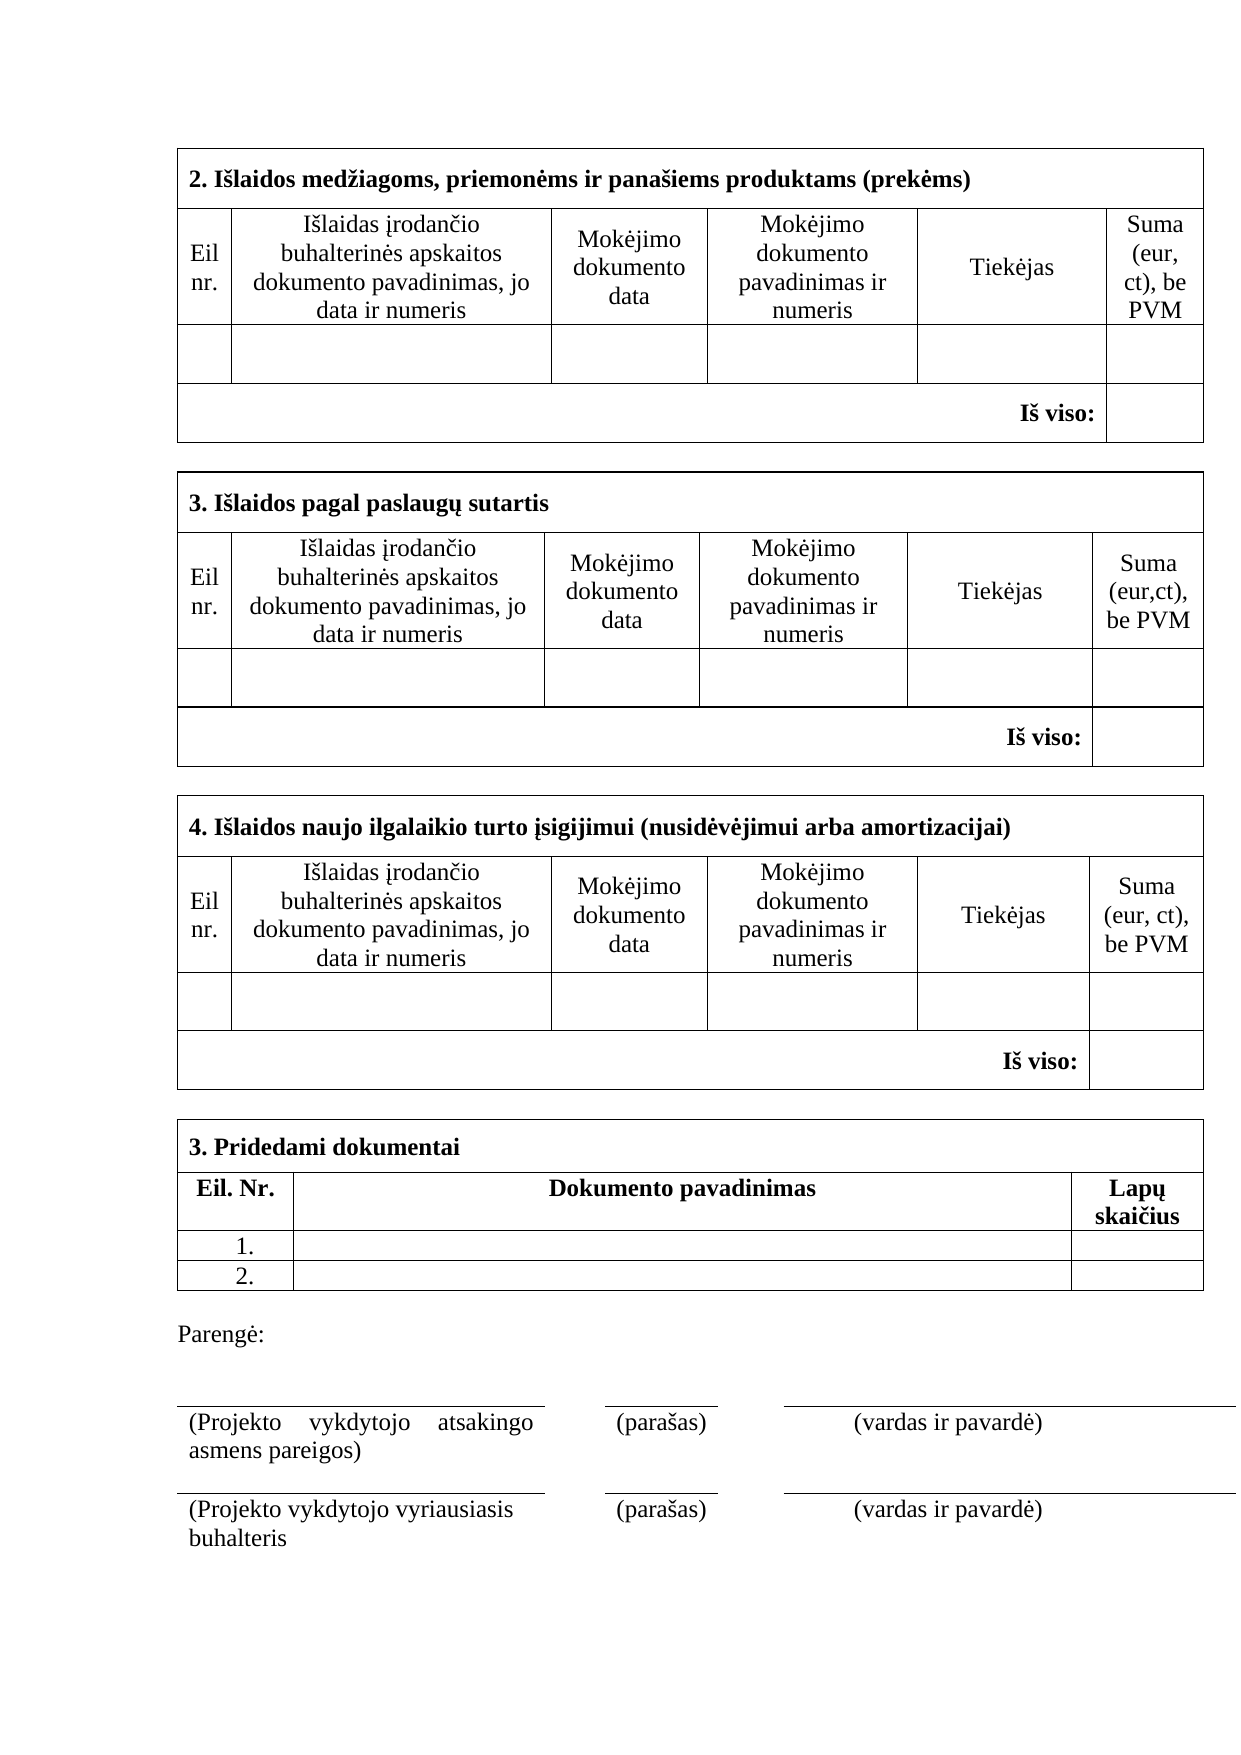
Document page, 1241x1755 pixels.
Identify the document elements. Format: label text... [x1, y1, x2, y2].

table_cell Iš viso: [178, 384, 1106, 442]
table_cell [294, 1231, 1071, 1260]
table_header 3. Išlaidos pagal paslaugų sutartis [178, 473, 1203, 532]
table_cell (parašas) [605, 1494, 718, 1580]
table_cell [178, 325, 231, 383]
table_cell [1072, 1231, 1203, 1260]
table_cell Eil nr. [178, 533, 231, 648]
table_cell [232, 325, 551, 383]
table_cell Eil. Nr. [178, 1173, 293, 1230]
table_cell Eil nr. [178, 857, 231, 972]
table_cell (Projekto vykdytojo atsakingo asmens pareigos) [177, 1407, 545, 1493]
table_cell [552, 325, 707, 383]
table_header [545, 1377, 605, 1406]
table_cell Tiekėjas [918, 857, 1089, 972]
table_cell Mokėjimo dokumento data [552, 857, 707, 972]
table_cell (Projekto vykdytojo vyriausiasis buhalteris [177, 1494, 545, 1580]
table_cell [1093, 708, 1203, 766]
table_cell 2. [178, 1261, 293, 1290]
table_cell [294, 1261, 1071, 1290]
table_cell Tiekėjas [918, 209, 1106, 324]
table_cell [708, 325, 917, 383]
table_cell [545, 1406, 605, 1493]
table_cell [708, 973, 917, 1030]
table_cell Mokėjimo dokumento data [545, 533, 699, 648]
table_cell (vardas ir pavardė) [784, 1494, 1236, 1580]
table_cell [908, 649, 1092, 706]
table_header 3. Pridedami dokumentai [178, 1120, 1203, 1172]
table_cell Išlaidas įrodančio buhalterinės apskaitos dokumento pavadinimas, jo data ir numeris [232, 209, 551, 324]
table_header [177, 1377, 545, 1406]
table_header 4. Išlaidos naujo ilgalaikio turto įsigijimui (nusidėvėjimui arba amortizacijai) [178, 796, 1203, 856]
table_cell [700, 649, 907, 706]
table_cell Iš viso: [178, 1031, 1089, 1089]
table_cell [178, 649, 231, 706]
table_cell [718, 1406, 783, 1493]
table_cell Išlaidas įrodančio buhalterinės apskaitos dokumento pavadinimas, jo data ir numeris [232, 533, 544, 648]
table_cell Eil nr. [178, 209, 231, 324]
table_cell [1107, 325, 1203, 383]
table_header [784, 1377, 1236, 1406]
table_cell [178, 973, 231, 1030]
table_cell [718, 1493, 783, 1580]
table_cell Tiekėjas [908, 533, 1092, 648]
table_cell Dokumento pavadinimas [294, 1173, 1071, 1230]
text Parengė: [177, 1319, 1181, 1348]
table_cell [552, 973, 707, 1030]
table_header [718, 1377, 783, 1406]
table_cell 1. [178, 1231, 293, 1260]
table_cell Mokėjimo dokumento pavadinimas ir numeris [708, 209, 917, 324]
table_cell [1107, 384, 1203, 442]
table_header 2. Išlaidos medžiagoms, priemonėms ir panašiems produktams (prekėms) [178, 149, 1203, 208]
table_cell [1072, 1261, 1203, 1290]
table_cell [1090, 973, 1203, 1030]
table_cell [545, 1493, 605, 1580]
table_cell Lapų skaičius [1072, 1173, 1203, 1230]
table_cell Išlaidas įrodančio buhalterinės apskaitos dokumento pavadinimas, jo data ir numeris [232, 857, 551, 972]
table_cell [918, 325, 1106, 383]
table_cell Suma (eur, ct), be PVM [1090, 857, 1203, 972]
table_cell Mokėjimo dokumento pavadinimas ir numeris [708, 857, 917, 972]
table_cell Iš viso: [178, 708, 1092, 766]
table_cell (parašas) [605, 1407, 718, 1493]
table_header [605, 1377, 718, 1406]
table_cell [232, 649, 544, 706]
table_cell [545, 649, 699, 706]
table_cell (vardas ir pavardė) [784, 1407, 1236, 1493]
table_cell [1093, 649, 1203, 706]
table_cell Mokėjimo dokumento pavadinimas ir numeris [700, 533, 907, 648]
table_cell Mokėjimo dokumento data [552, 209, 707, 324]
table_cell Suma (eur,ct), be PVM [1093, 533, 1203, 648]
table_cell [918, 973, 1089, 1030]
table_cell [232, 973, 551, 1030]
table_cell Suma (eur, ct), be PVM [1107, 209, 1203, 324]
table_cell [1090, 1031, 1203, 1089]
